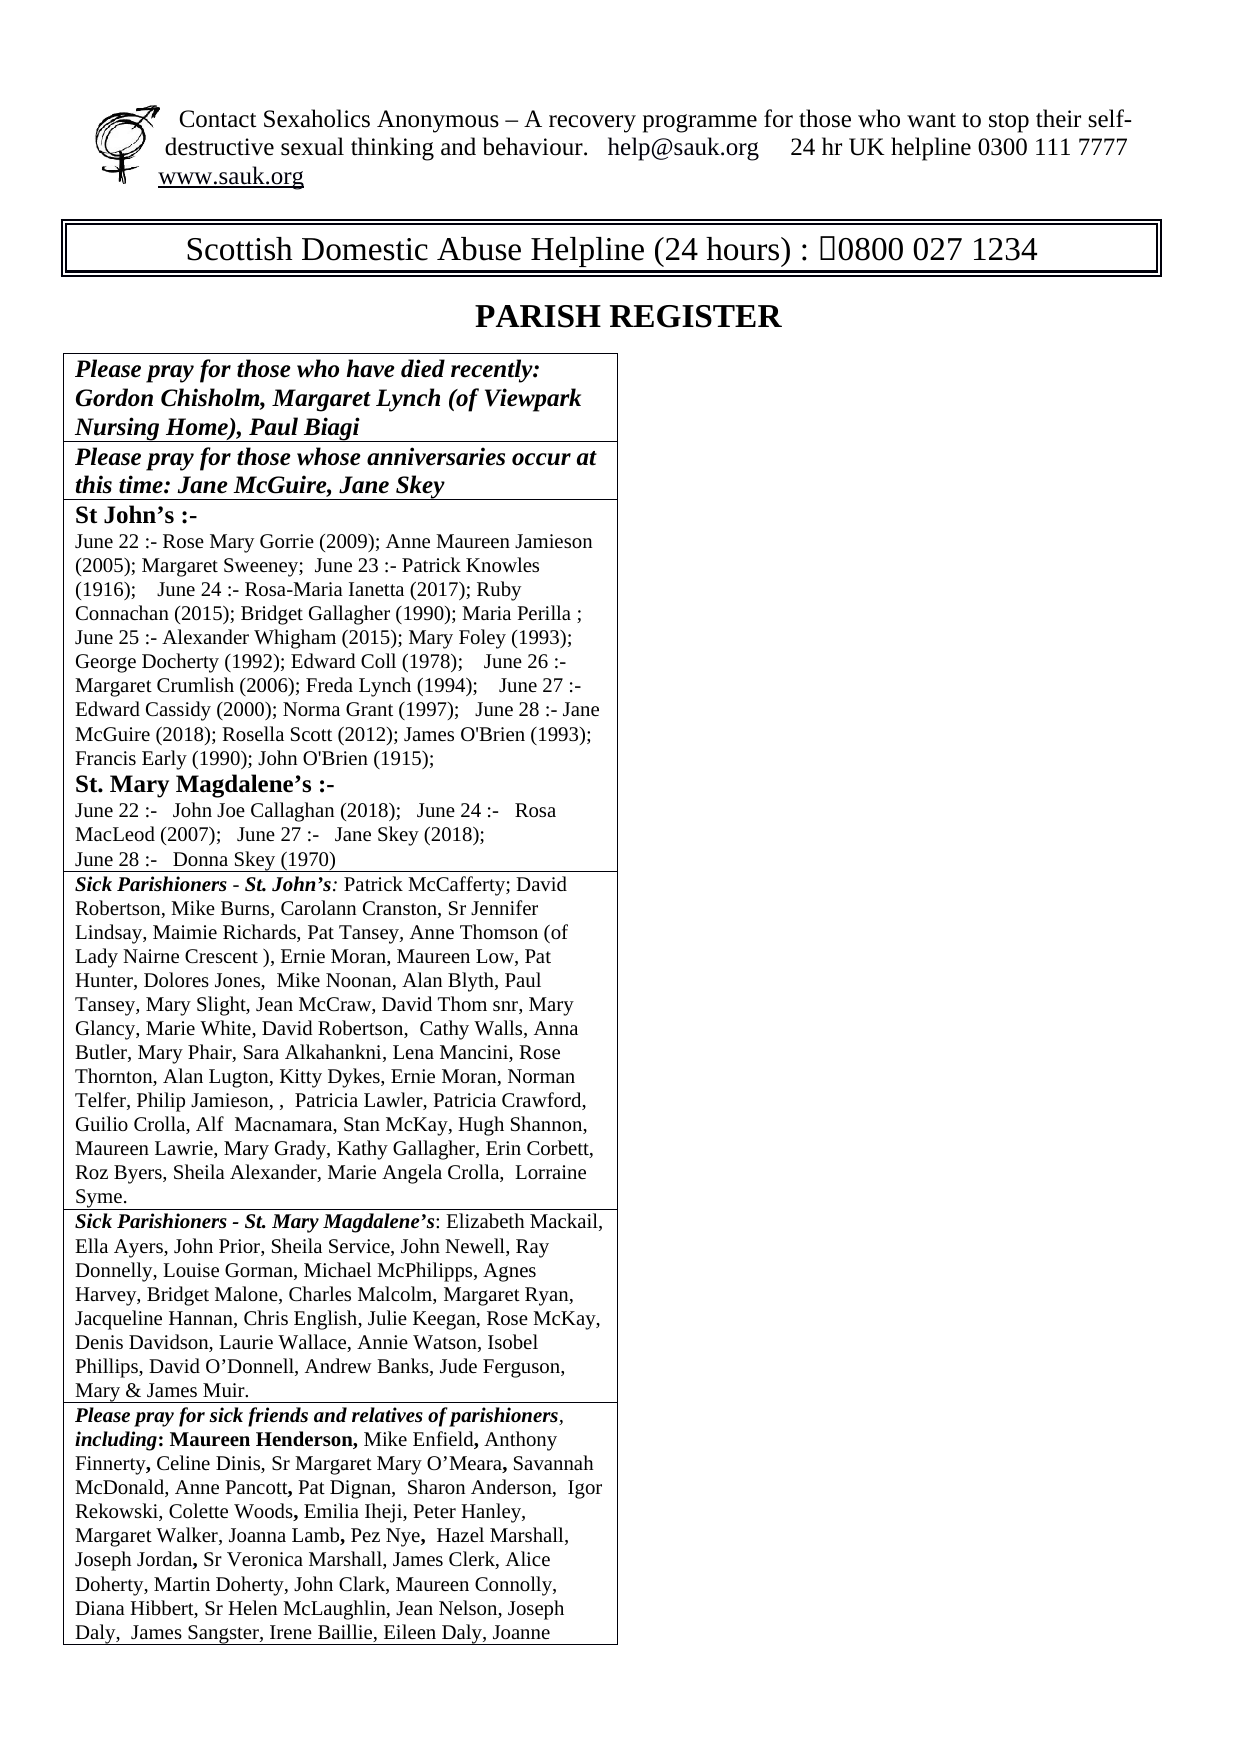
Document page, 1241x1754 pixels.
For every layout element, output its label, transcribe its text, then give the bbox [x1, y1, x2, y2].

text PARISH REGISTER [75, 296, 1181, 334]
table_header Please pray for those who have died recently: Gordon Chisholm, Margaret Lynch (of Viewpark Nursing Home), Paul Biagi [64, 354, 617, 441]
table_header Scottish Domestic Abuse Helpline (24 hours) : 0800 027 1234 [67, 225, 1156, 270]
table_cell Sick Parishioners - St. John’s: Patrick McCafferty; David Robertson, Mike Burns, Carolann Cranston, Sr Jennifer Lindsay, Maimie Richards, Pat Tansey, Anne Thomson (of Lady Nairne Crescent ), Ernie Moran, Maureen Low, Pat Hunter, Dolores Jones, Mike Noonan, Alan Blyth, Paul Tansey, Mary Slight, Jean McCraw, David Thom snr, Mary Glancy, Marie White, David Robertson, Cathy Walls, Anna Butler, Mary Phair, Sara Alkahankni, Lena Mancini, Rose Thornton, Alan Lugton, Kitty Dykes, Ernie Moran, Norman Telfer, Philip Jamieson, , Patricia Lawler, Patricia Crawford, Guilio Crolla, Alf Macnamara, Stan McKay, Hugh Shannon, Maureen Lawrie, Mary Grady, Kathy Gallagher, Erin Corbett, Roz Byers, Sheila Alexander, Marie Angela Crolla, Lorraine Syme. [64, 872, 617, 1208]
table_cell Please pray for sick friends and relatives of parishioners, including: Maureen Henderson, Mike Enfield, Anthony Finnerty, Celine Dinis, Sr Margaret Mary O’Meara, Savannah McDonald, Anne Pancott, Pat Dignan, Sharon Anderson, Igor Rekowski, Colette Woods, Emilia Iheji, Peter Hanley, Margaret Walker, Joanna Lamb, Pez Nye, Hazel Marshall, Joseph Jordan, Sr Veronica Marshall, James Clerk, Alice Doherty, Martin Doherty, John Clark, Maureen Connolly, Diana Hibbert, Sr Helen McLaughlin, Jean Nelson, Joseph Daly, James Sangster, Irene Baillie, Eileen Daly, Joanne [64, 1403, 617, 1644]
table_cell St John’s :- June 22 :- Rose Mary Gorrie (2009); Anne Maureen Jamieson (2005); Margaret Sweeney; June 23 :- Patrick Knowles (1916); June 24 :- Rosa-Maria Ianetta (2017); Ruby Connachan (2015); Bridget Gallagher (1990); Maria Perilla ; June 25 :- Alexander Whigham (2015); Mary Foley (1993); George Docherty (1992); Edward Coll (1978); June 26 :- Margaret Crumlish (2006); Freda Lynch (1994); June 27 :- Edward Cassidy (2000); Norma Grant (1997); June 28 :- Jane McGuire (2018); Rosella Scott (2012); James O'Brien (1993); Francis Early (1990); John O'Brien (1915); St. Mary Magdalene’s :- June 22 :- John Joe Callaghan (2018); June 24 :- Rosa MacLeod (2007); June 27 :- Jane Skey (2018); June 28 :- Donna Skey (1970) [64, 500, 617, 871]
table_cell Sick Parishioners - St. Mary Magdalene’s: Elizabeth Mackail, Ella Ayers, John Prior, Sheila Service, John Newell, Ray Donnelly, Louise Gorman, Michael McPhilipps, Agnes Harvey, Bridget Malone, Charles Malcolm, Margaret Ryan, Jacqueline Hannan, Chris English, Julie Keegan, Rose McKay, Denis Davidson, Laurie Wallace, Annie Watson, Isobel Phillips, David O’Donnell, Andrew Banks, Jude Ferguson, Mary & James Muir. [64, 1210, 617, 1402]
picture [94, 104, 160, 184]
table_cell Please pray for those whose anniversaries occur at this time: Jane McGuire, Jane Skey [64, 442, 617, 499]
text Contact Sexaholics Anonymous – A recovery programme for those who want to stop their self-destructive sexual thinking and behaviour. help@sauk.org 24 hr UK helpline 0300 111 7777 www.sauk.org [75, 104, 1181, 190]
